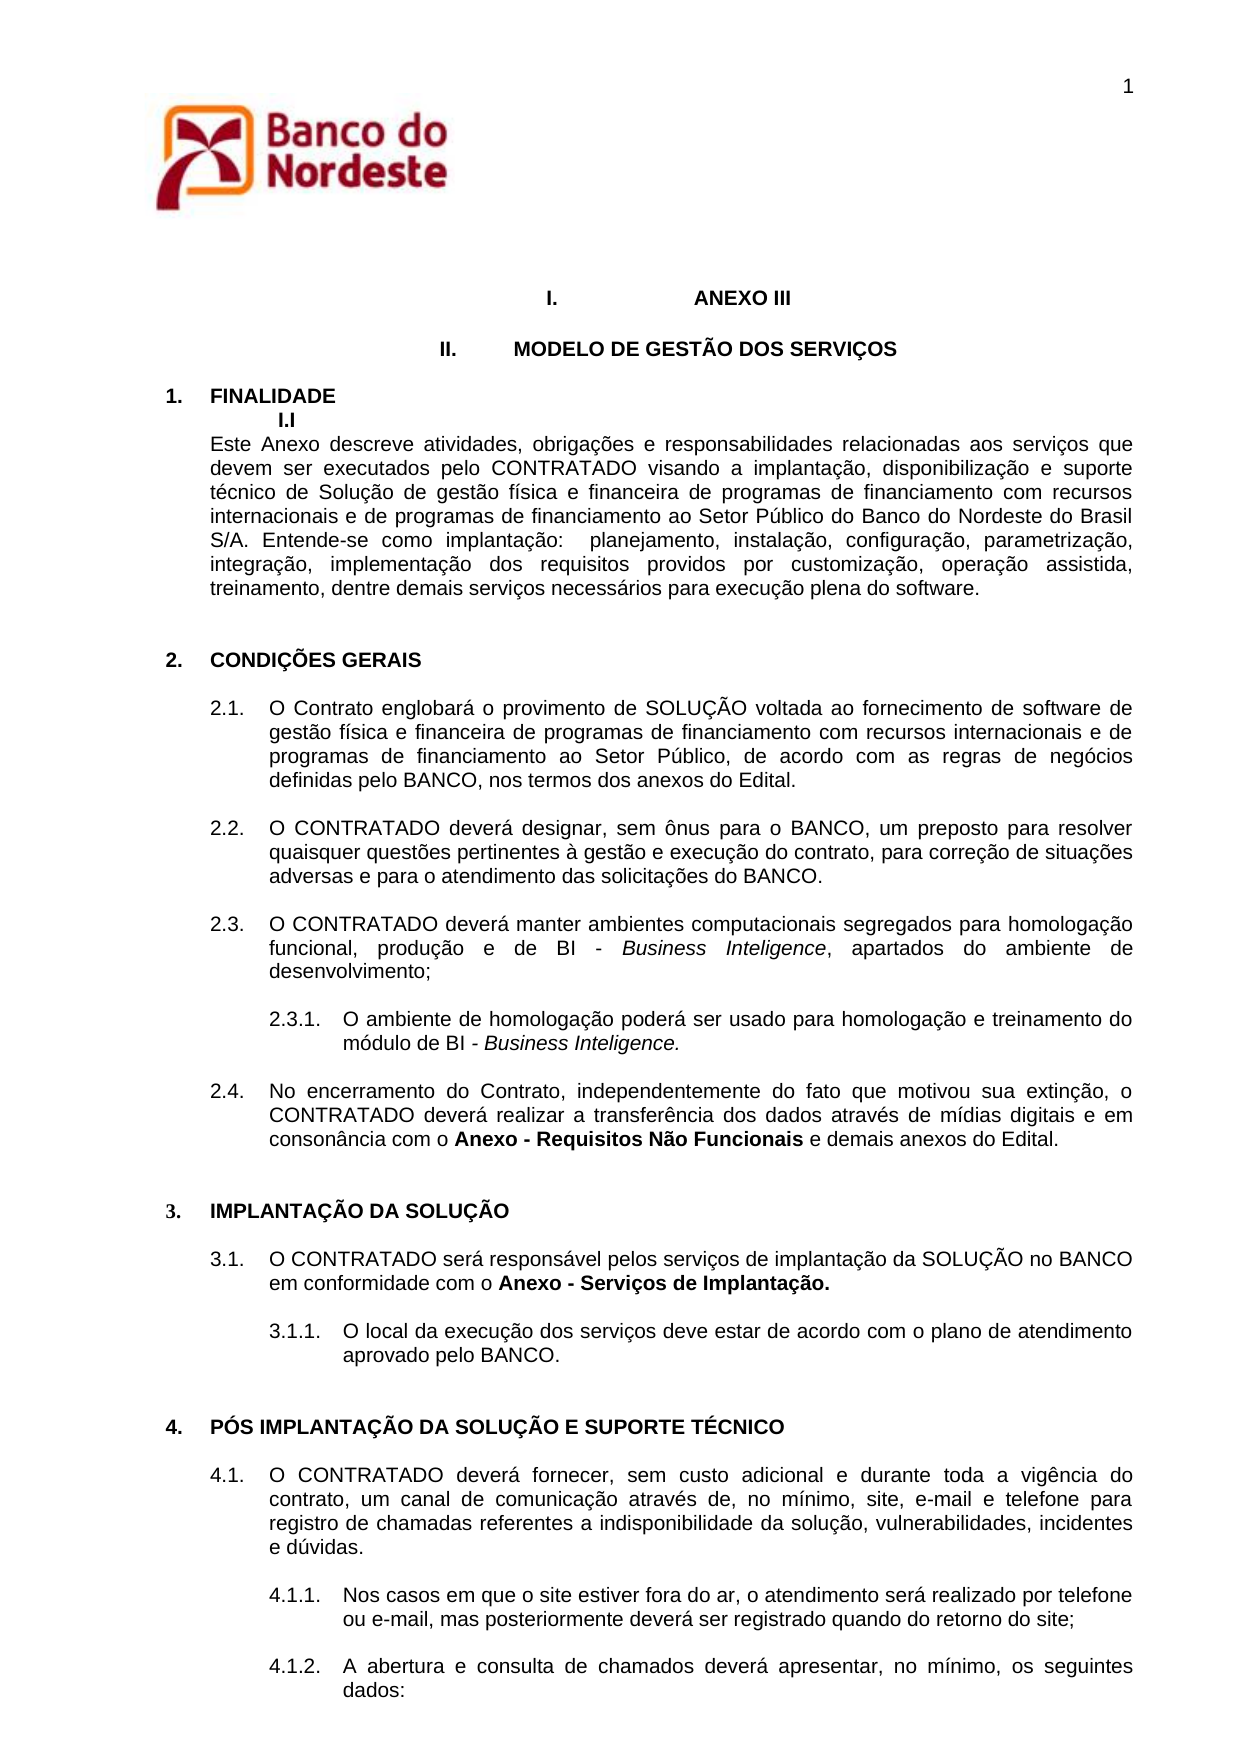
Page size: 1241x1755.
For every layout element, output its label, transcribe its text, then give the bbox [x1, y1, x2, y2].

list A abertura e consulta de chamados deverá apresentar, no mínimo, os seguintes dados: [269, 1654, 1134, 1702]
list FINALIDADE [165, 384, 1134, 408]
list O CONTRATADO deverá designar, sem ônus para o BANCO, um preposto para resolver quaisquer questões pertinentes à gestão e execução do contrato, para correção de situações adversas e para o atendimento das solicitações do BANCO. [210, 816, 1134, 887]
list Este Anexo descreve atividades, obrigações e responsabilidades relacionadas aos serviços que devem ser executados pelo CONTRATADO visando a implantação, disponibilização e suporte técnico de Solução de gestão física e financeira de programas de financiamento com recursos internacionais e de programas de financiamento ao Setor Público do Banco do Nordeste do Brasil S/A. Entende-se como implantação: planejamento, instalação, configuração, parametrização, integração, implementação dos requisitos providos por customização, operação assistida, treinamento, dentre demais serviços necessários para execução plena do software. [210, 432, 1134, 600]
list O local da execução dos serviços deve estar de acordo com o plano de atendimento aprovado pelo BANCO. [269, 1319, 1134, 1367]
list PÓS IMPLANTAÇÃO DA SOLUÇÃO E SUPORTE TÉCNICO [165, 1415, 1134, 1439]
list O Contrato englobará o provimento de SOLUÇÃO voltada ao fornecimento de software de gestão física e financeira de programas de financiamento com recursos internacionais e de programas de financiamento ao Setor Público, de acordo com as regras de negócios definidas pelo BANCO, nos termos dos anexos do Edital. [210, 696, 1134, 792]
list O CONTRATADO deverá manter ambientes computacionais segregados para homologação funcional, produção e de BI - Business Inteligence, apartados do ambiente de desenvolvimento; [210, 911, 1134, 983]
list O CONTRATADO deverá fornecer, sem custo adicional e durante toda a vigência do contrato, um canal de comunicação através de, no mínimo, site, e-mail e telefone para registro de chamadas referentes a indisponibilidade da solução, vulnerabilidades, incidentes e dúvidas. [210, 1463, 1134, 1558]
subtitle ANEXO III [203, 281, 1134, 312]
list O ambiente de homologação poderá ser usado para homologação e treinamento do módulo de BI - Business Inteligence. [269, 1007, 1134, 1055]
list IMPLANTAÇÃO DA SOLUÇÃO [165, 1199, 1134, 1223]
list Nos casos em que o site estiver fora do ar, o atendimento será realizado por telefone ou e-mail, mas posteriormente deverá ser registrado quando do retorno do site; [269, 1582, 1134, 1630]
list O CONTRATADO será responsável pelos serviços de implantação da SOLUÇÃO no BANCO em conformidade com o Anexo - Serviços de Implantação. [210, 1247, 1134, 1295]
list CONDIÇÕES GERAIS [165, 648, 1134, 672]
subtitle MODELO DE GESTÃO DOS SERVIÇOS [203, 336, 1134, 360]
list No encerramento do Contrato, independentemente do fato que motivou sua extinção, o CONTRATADO deverá realizar a transferência dos dados através de mídias digitais e em consonância com o Anexo - Requisitos Não Funcionais e demais anexos do Edital. [210, 1079, 1134, 1151]
